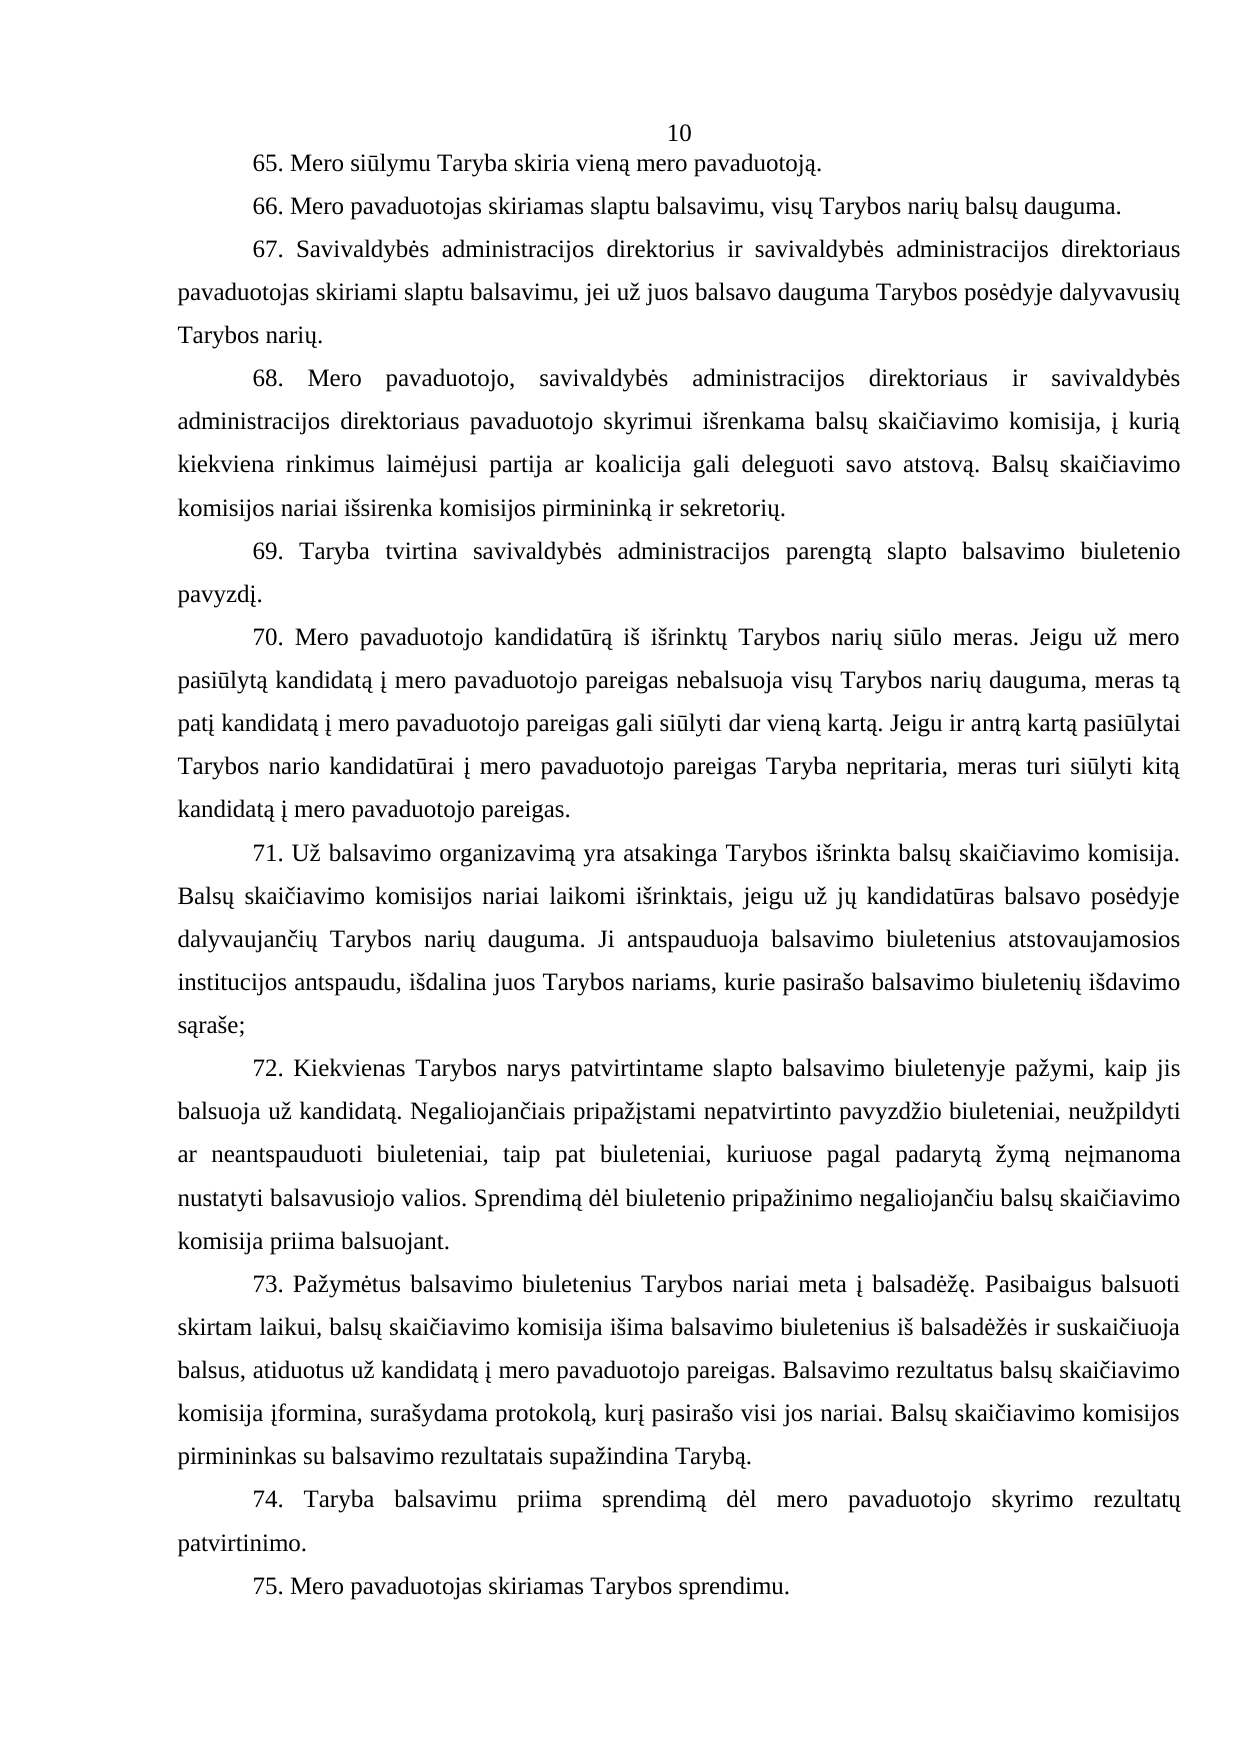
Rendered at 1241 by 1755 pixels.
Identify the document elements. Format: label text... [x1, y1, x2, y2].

text 69. Taryba tvirtina savivaldybės administracijos parengtą slapto balsavimo biuletenio pavyzdį. [177, 536, 1181, 608]
text 65. Mero siūlymu Taryba skiria vieną mero pavaduotoją. [177, 148, 1181, 176]
text 73. Pažymėtus balsavimo biuletenius Tarybos nariai meta į balsadėžę. Pasibaigus balsuoti skirtam laikui, balsų skaičiavimo komisija išima balsavimo biuletenius iš balsadėžės ir suskaičiuoja balsus, atiduotus už kandidatą į mero pavaduotojo pareigas. Balsavimo rezultatus balsų skaičiavimo komisija įformina, surašydama protokolą, kurį pasirašo visi jos nariai. Balsų skaičiavimo komisijos pirmininkas su balsavimo rezultatais supažindina Tarybą. [177, 1269, 1181, 1470]
text 67. Savivaldybės administracijos direktorius ir savivaldybės administracijos direktoriaus pavaduotojas skiriami slaptu balsavimu, jei už juos balsavo dauguma Tarybos posėdyje dalyvavusių Tarybos narių. [177, 234, 1181, 349]
text 74. Taryba balsavimu priima sprendimą dėl mero pavaduotojo skyrimo rezultatų patvirtinimo. [177, 1484, 1181, 1556]
text 72. Kiekvienas Tarybos narys patvirtintame slapto balsavimo biuletenyje pažymi, kaip jis balsuoja už kandidatą. Negaliojančiais pripažįstami nepatvirtinto pavyzdžio biuleteniai, neužpildyti ar neantspauduoti biuleteniai, taip pat biuleteniai, kuriuose pagal padarytą žymą neįmanoma nustatyti balsavusiojo valios. Sprendimą dėl biuletenio pripažinimo negaliojančiu balsų skaičiavimo komisija priima balsuojant. [177, 1053, 1181, 1254]
text 66. Mero pavaduotojas skiriamas slaptu balsavimu, visų Tarybos narių balsų dauguma. [177, 191, 1181, 219]
text 70. Mero pavaduotojo kandidatūrą iš išrinktų Tarybos narių siūlo meras. Jeigu už mero pasiūlytą kandidatą į mero pavaduotojo pareigas nebalsuoja visų Tarybos narių dauguma, meras tą patį kandidatą į mero pavaduotojo pareigas gali siūlyti dar vieną kartą. Jeigu ir antrą kartą pasiūlytai Tarybos nario kandidatūrai į mero pavaduotojo pareigas Taryba nepritaria, meras turi siūlyti kitą kandidatą į mero pavaduotojo pareigas. [177, 622, 1181, 823]
text 75. Mero pavaduotojas skiriamas Tarybos sprendimu. [177, 1571, 1181, 1599]
text 68. Mero pavaduotojo, savivaldybės administracijos direktoriaus ir savivaldybės administracijos direktoriaus pavaduotojo skyrimui išrenkama balsų skaičiavimo komisija, į kurią kiekviena rinkimus laimėjusi partija ar koalicija gali deleguoti savo atstovą. Balsų skaičiavimo komisijos nariai išsirenka komisijos pirmininką ir sekretorių. [177, 363, 1181, 521]
text 71. Už balsavimo organizavimą yra atsakinga Tarybos išrinkta balsų skaičiavimo komisija. Balsų skaičiavimo komisijos nariai laikomi išrinktais, jeigu už jų kandidatūras balsavo posėdyje dalyvaujančių Tarybos narių dauguma. Ji antspauduoja balsavimo biuletenius atstovaujamosios institucijos antspaudu, išdalina juos Tarybos nariams, kurie pasirašo balsavimo biuletenių išdavimo sąraše; [177, 838, 1181, 1039]
